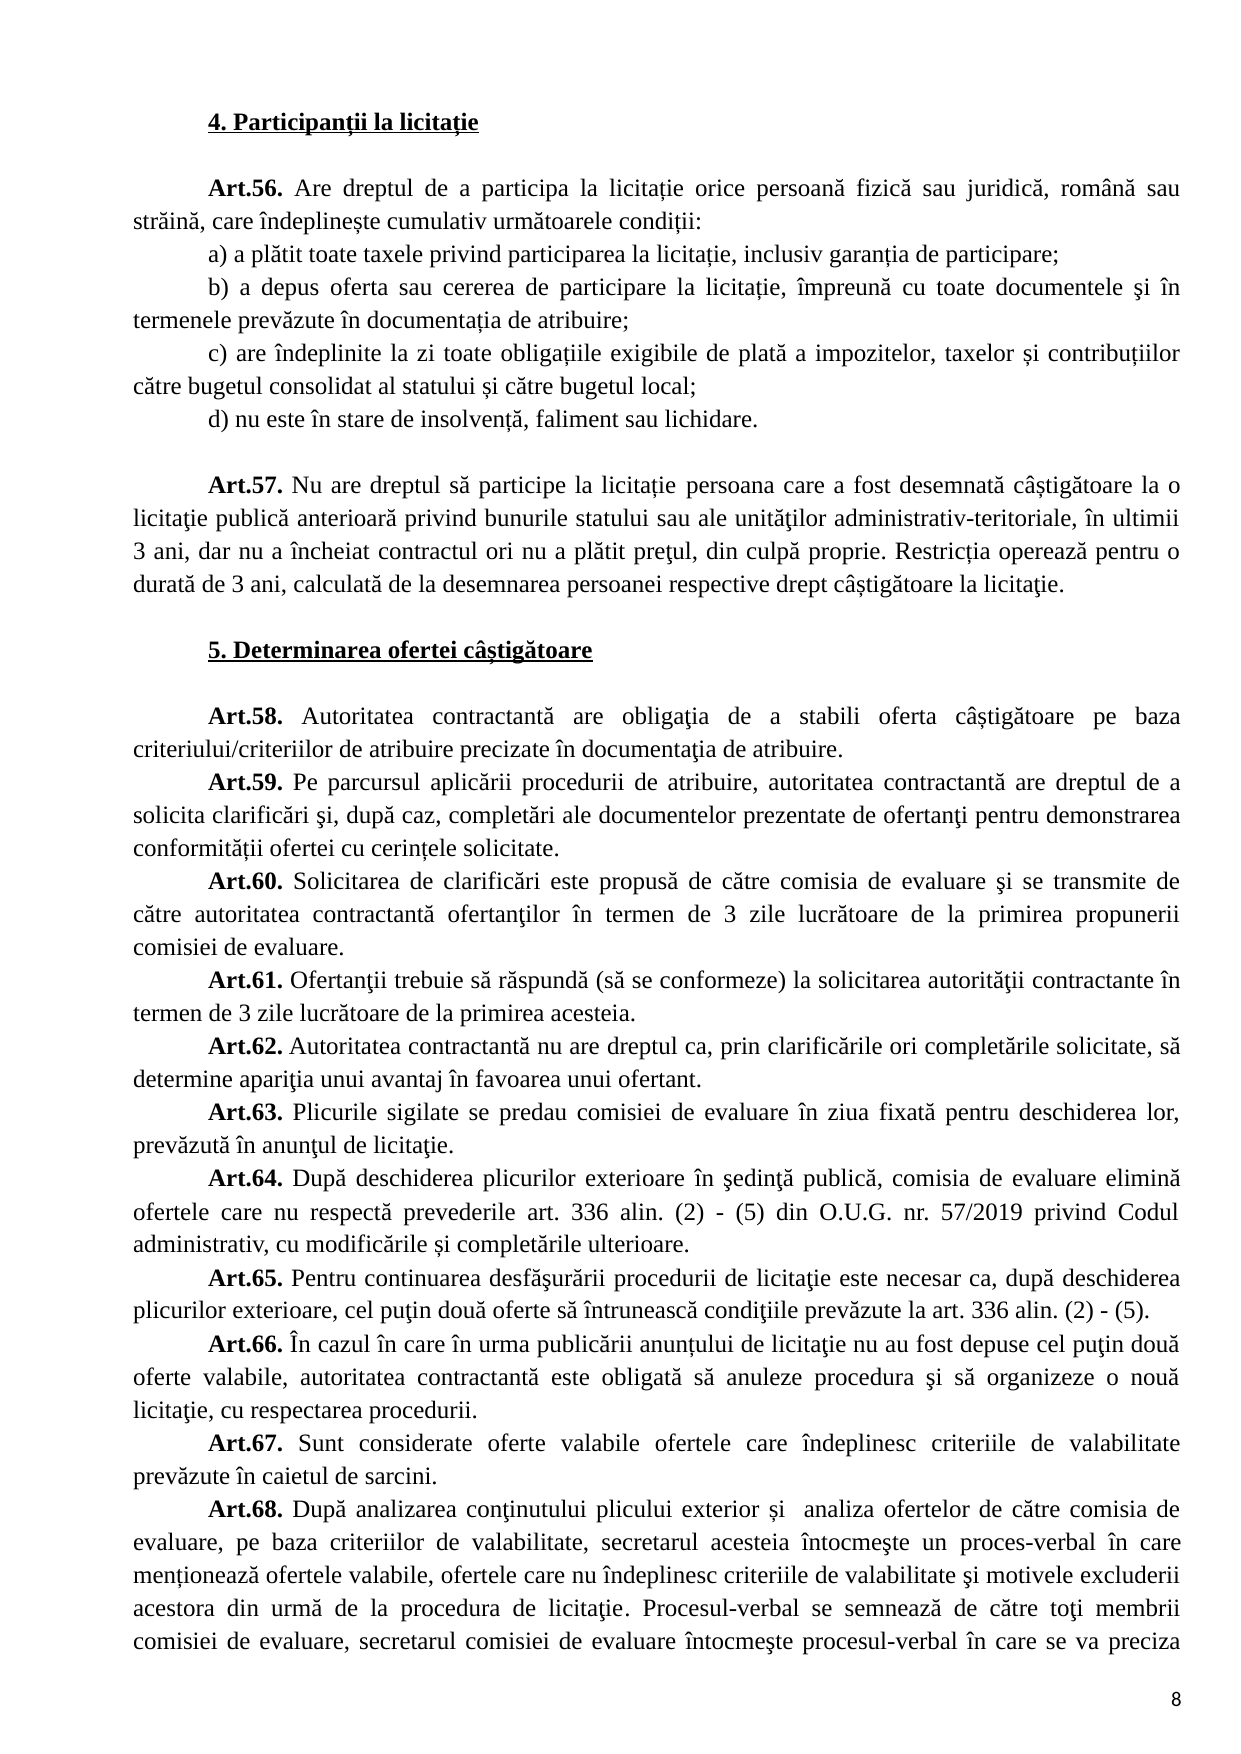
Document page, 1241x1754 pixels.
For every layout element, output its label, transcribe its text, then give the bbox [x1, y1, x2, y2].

text b) a depus oferta sau cererea de participare la licitație, împreună cu toate documentele şi în termenele prevăzute în documentația de atribuire; [133, 272, 1181, 334]
text 5. Determinarea ofertei câștigătoare [133, 635, 1181, 664]
text 4. Participanții la licitație [133, 107, 1181, 136]
text Art.63. Plicurile sigilate se predau comisiei de evaluare în ziua fixată pentru deschiderea lor, prevăzută în anunţul de licitaţie. [133, 1097, 1181, 1159]
text Art.62. Autoritatea contractantă nu are dreptul ca, prin clarificările ori completările solicitate, să determine apariţia unui avantaj în favoarea unui ofertant. [133, 1031, 1181, 1093]
text Art.59. Pe parcursul aplicării procedurii de atribuire, autoritatea contractantă are dreptul de a solicita clarificări şi, după caz, completări ale documentelor prezentate de ofertanţi pentru demonstrarea conformității ofertei cu cerințele solicitate. [133, 767, 1181, 862]
text Art.68. După analizarea conţinutului plicului exterior și analiza ofertelor de către comisia de evaluare, pe baza criteriilor de valabilitate, secretarul acesteia întocmeşte un proces-verbal în care menționează ofertele valabile, ofertele care nu îndeplinesc criteriile de valabilitate şi motivele excluderii acestora din urmă de la procedura de licitaţie. Procesul-verbal se semnează de către toţi membrii comisiei de evaluare, secretarul comisiei de evaluare întocmeşte procesul-verbal în care se va preciza [133, 1494, 1181, 1654]
text Art.58. Autoritatea contractantă are obligaţia de a stabili oferta câștigătoare pe baza criteriului/criteriilor de atribuire precizate în documentaţia de atribuire. [133, 701, 1181, 763]
text Art.64. După deschiderea plicurilor exterioare în şedinţă publică, comisia de evaluare elimină ofertele care nu respectă prevederile art. 336 alin. (2) - (5) din O.U.G. nr. 57/2019 privind Codul administrativ, cu modificările și completările ulterioare. [133, 1163, 1181, 1258]
text a) a plătit toate taxele privind participarea la licitație, inclusiv garanția de participare; [133, 239, 1181, 268]
text d) nu este în stare de insolvență, faliment sau lichidare. [133, 404, 1181, 433]
text Art.61. Ofertanţii trebuie să răspundă (să se conformeze) la solicitarea autorităţii contractante în termen de 3 zile lucrătoare de la primirea acesteia. [133, 965, 1181, 1027]
text Art.66. În cazul în care în urma publicării anunțului de licitaţie nu au fost depuse cel puţin două oferte valabile, autoritatea contractantă este obligată să anuleze procedura şi să organizeze o nouă licitaţie, cu respectarea procedurii. [133, 1329, 1181, 1423]
text Art.65. Pentru continuarea desfăşurării procedurii de licitaţie este necesar ca, după deschiderea plicurilor exterioare, cel puţin două oferte să întrunească condiţiile prevăzute la art. 336 alin. (2) - (5). [133, 1263, 1181, 1324]
text Art.60. Solicitarea de clarificări este propusă de către comisia de evaluare şi se transmite de către autoritatea contractantă ofertanţilor în termen de 3 zile lucrătoare de la primirea propunerii comisiei de evaluare. [133, 866, 1181, 961]
text c) are îndeplinite la zi toate obligațiile exigibile de plată a impozitelor, taxelor și contribuțiilor către bugetul consolidat al statului și către bugetul local; [133, 338, 1181, 400]
text Art.57. Nu are dreptul să participe la licitație persoana care a fost desemnată câștigătoare la o licitaţie publică anterioară privind bunurile statului sau ale unităţilor administrativ-teritoriale, în ultimii 3 ani, dar nu a încheiat contractul ori nu a plătit preţul, din culpă proprie. Restricția operează pentru o durată de 3 ani, calculată de la desemnarea persoanei respective drept câștigătoare la licitaţie. [133, 470, 1181, 598]
text Art.67. Sunt considerate oferte valabile ofertele care îndeplinesc criteriile de valabilitate prevăzute în caietul de sarcini. [133, 1428, 1181, 1489]
text Art.56. Are dreptul de a participa la licitație orice persoană fizică sau juridică, română sau străină, care îndeplinește cumulativ următoarele condiții: [133, 173, 1181, 235]
